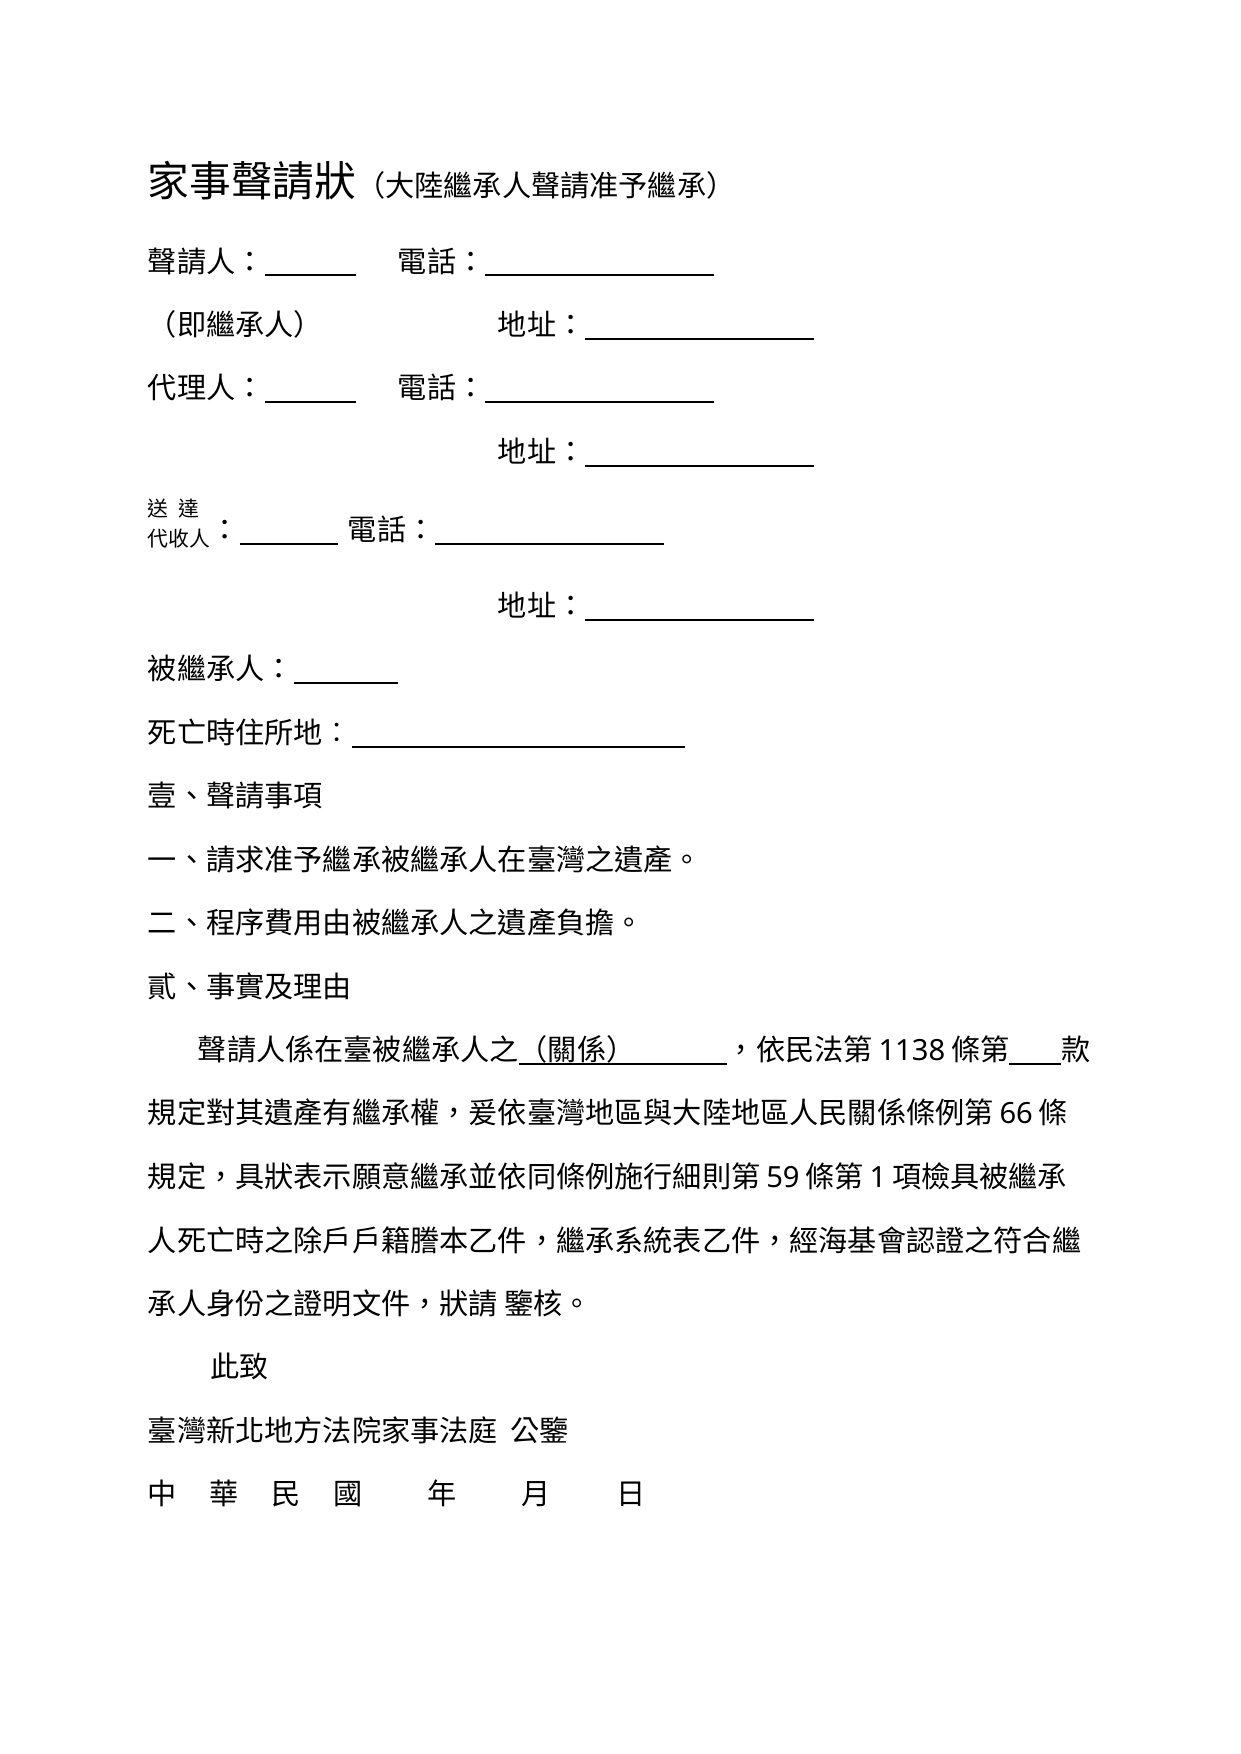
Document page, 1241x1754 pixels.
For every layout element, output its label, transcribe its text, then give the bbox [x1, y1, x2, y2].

text 地址： [148, 428, 1092, 471]
text 壹、聲請事項 [148, 773, 1092, 815]
text 代理人： 電話： [148, 365, 1092, 407]
text 此致 [210, 1344, 1092, 1386]
text 送 達代收人： 電話： [148, 492, 1092, 552]
text 聲請人： 電話： [148, 238, 1092, 280]
text （即繼承人） 地址： [148, 302, 1092, 344]
text 二、程序費用由被繼承人之遺產負擔。 [148, 900, 1092, 942]
text 死亡時住所地︰ [148, 709, 1092, 752]
text 貳、事實及理由 [148, 963, 1092, 1005]
text 家事聲請狀（大陸繼承人聲請准予繼承） [148, 148, 1092, 208]
text 臺灣新北地方法院家事法庭 公鑒 [148, 1407, 1092, 1450]
text 中 華 民 國 年 月 日 [148, 1471, 1092, 1513]
text 一、請求准予繼承被繼承人在臺灣之遺產。 [148, 836, 1092, 878]
text 被繼承人： [148, 646, 1092, 688]
text 地址： [148, 582, 1092, 625]
text 聲請人係在臺被繼承人之（關係） ，依民法第1138條第 款規定對其遺產有繼承權，爰依臺灣地區與大陸地區人民關係條例第66條規定，具狀表示願意繼承並依同條例施行細則第59條第1項檢具被繼承人死亡時之除戶戶籍謄本乙件，繼承系統表乙件，經海基會認證之符合繼承人身份之證明文件，狀請 鑒核。 [148, 1027, 1092, 1323]
